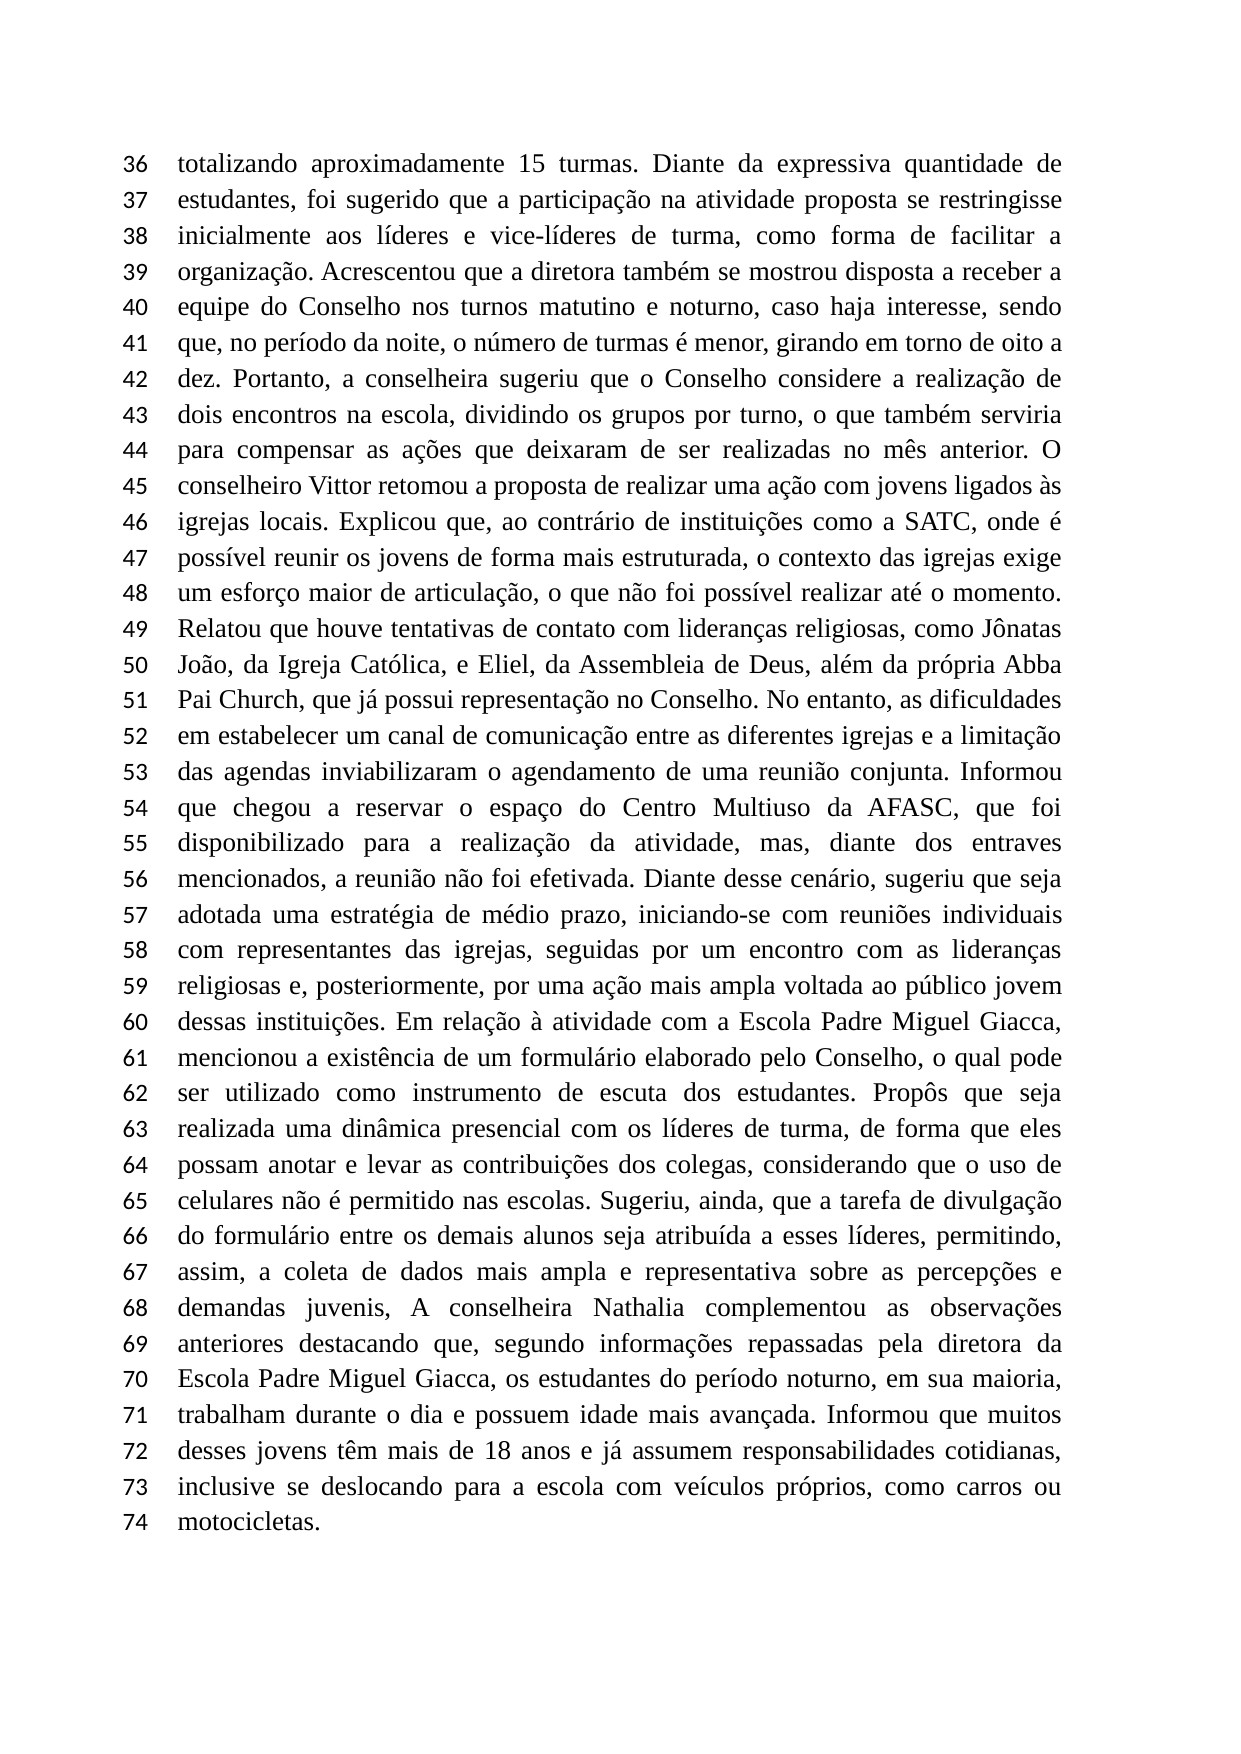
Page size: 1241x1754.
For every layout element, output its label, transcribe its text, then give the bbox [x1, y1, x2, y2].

text totalizando aproximadamente 15 turmas. Diante da expressiva quantidade de estudantes, foi sugerido que a participação na atividade proposta se restringisse inicialmente aos líderes e vice-líderes de turma, como forma de facilitar a organização. Acrescentou que a diretora também se mostrou disposta a receber a equipe do Conselho nos turnos matutino e noturno, caso haja interesse, sendo que, no período da noite, o número de turmas é menor, girando em torno de oito a dez. Portanto, a conselheira sugeriu que o Conselho considere a realização de dois encontros na escola, dividindo os grupos por turno, o que também serviria para compensar as ações que deixaram de ser realizadas no mês anterior. O conselheiro Vittor retomou a proposta de realizar uma ação com jovens ligados às igrejas locais. Explicou que, ao contrário de instituições como a SATC, onde é possível reunir os jovens de forma mais estruturada, o contexto das igrejas exige um esforço maior de articulação, o que não foi possível realizar até o momento. Relatou que houve tentativas de contato com lideranças religiosas, como Jônatas João, da Igreja Católica, e Eliel, da Assembleia de Deus, além da própria Abba Pai Church, que já possui representação no Conselho. No entanto, as dificuldades em estabelecer um canal de comunicação entre as diferentes igrejas e a limitação das agendas inviabilizaram o agendamento de uma reunião conjunta. Informou que chegou a reservar o espaço do Centro Multiuso da AFASC, que foi disponibilizado para a realização da atividade, mas, diante dos entraves mencionados, a reunião não foi efetivada. Diante desse cenário, sugeriu que seja adotada uma estratégia de médio prazo, iniciando-se com reuniões individuais com representantes das igrejas, seguidas por um encontro com as lideranças religiosas e, posteriormente, por uma ação mais ampla voltada ao público jovem dessas instituições. Em relação à atividade com a Escola Padre Miguel Giacca, mencionou a existência de um formulário elaborado pelo Conselho, o qual pode ser utilizado como instrumento de escuta dos estudantes. Propôs que seja realizada uma dinâmica presencial com os líderes de turma, de forma que eles possam anotar e levar as contribuições dos colegas, considerando que o uso de celulares não é permitido nas escolas. Sugeriu, ainda, que a tarefa de divulgação do formulário entre os demais alunos seja atribuída a esses líderes, permitindo, assim, a coleta de dados mais ampla e representativa sobre as percepções e demandas juvenis, A conselheira Nathalia complementou as observações anteriores destacando que, segundo informações repassadas pela diretora da Escola Padre Miguel Giacca, os estudantes do período noturno, em sua maioria, trabalham durante o dia e possuem idade mais avançada. Informou que muitos desses jovens têm mais de 18 anos e já assumem responsabilidades cotidianas, inclusive se deslocando para a escola com veículos próprios, como carros ou motocicletas. [177, 148, 1063, 1536]
